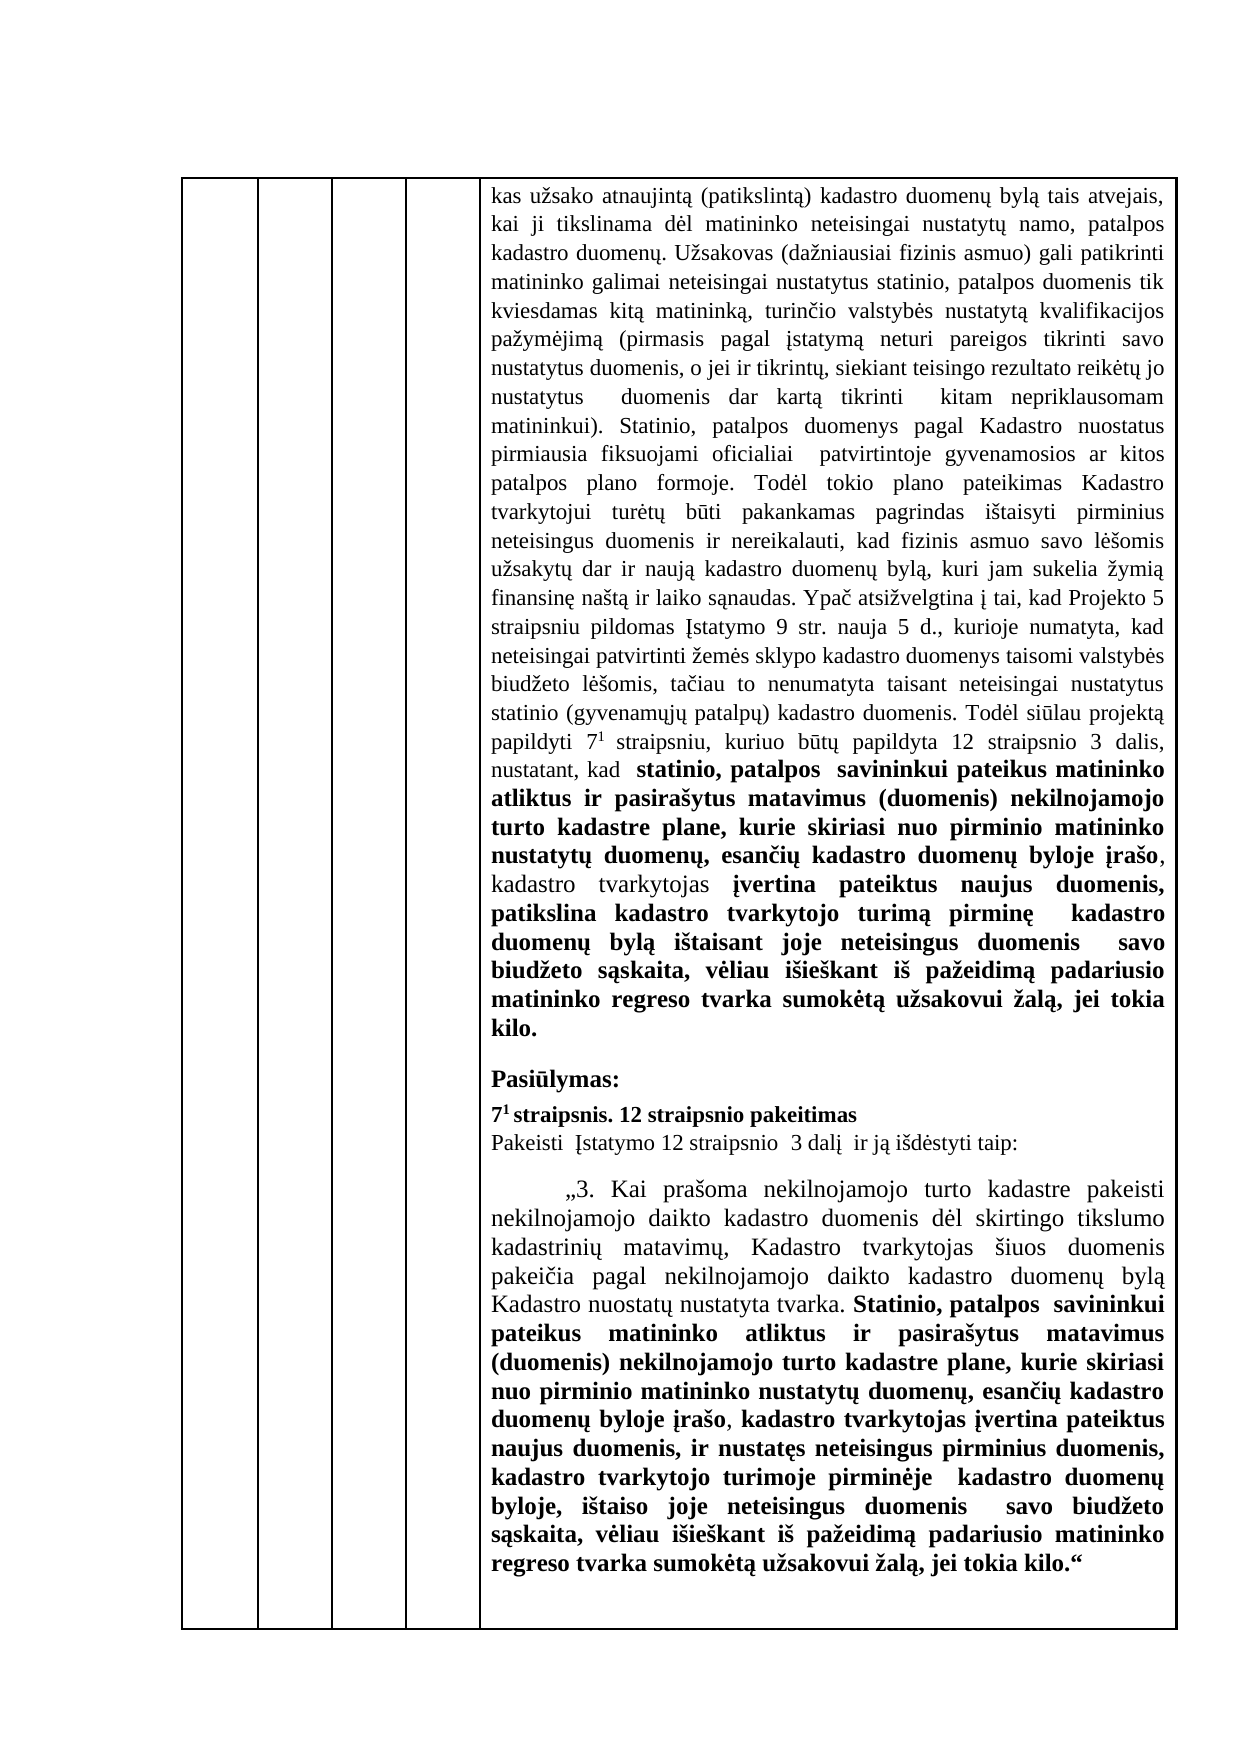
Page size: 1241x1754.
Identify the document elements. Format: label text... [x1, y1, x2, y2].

table_cell [407, 179, 479, 1628]
table_cell [259, 179, 331, 1628]
table_cell kas užsako atnaujintą (patikslintą) kadastro duomenų bylą tais atvejais, kai ji tikslinama dėl matininko neteisingai nustatytų namo, patalpos kadastro duomenų. Užsakovas (dažniausiai fizinis asmuo) gali patikrinti matininko galimai neteisingai nustatytus statinio, patalpos duomenis tik kviesdamas kitą matininką, turinčio valstybės nustatytą kvalifikacijos pažymėjimą (pirmasis pagal įstatymą neturi pareigos tikrinti savo nustatytus duomenis, o jei ir tikrintų, siekiant teisingo rezultato reikėtų jo nustatytus duomenis dar kartą tikrinti kitam nepriklausomam matininkui). Statinio, patalpos duomenys pagal Kadastro nuostatus pirmiausia fiksuojami oficialiai patvirtintoje gyvenamosios ar kitos patalpos plano formoje. Todėl tokio plano pateikimas Kadastro tvarkytojui turėtų būti pakankamas pagrindas ištaisyti pirminius neteisingus duomenis ir nereikalauti, kad fizinis asmuo savo lėšomis užsakytų dar ir naują kadastro duomenų bylą, kuri jam sukelia žymią finansinę naštą ir laiko sąnaudas. Ypač atsižvelgtina į tai, kad Projekto 5 straipsniu pildomas Įstatymo 9 str. nauja 5 d., kurioje numatyta, kad neteisingai patvirtinti žemės sklypo kadastro duomenys taisomi valstybės biudžeto lėšomis, tačiau to nenumatyta taisant neteisingai nustatytus statinio (gyvenamųjų patalpų) kadastro duomenis. Todėl siūlau projektą papildyti 71 straipsniu, kuriuo būtų papildyta 12 straipsnio 3 dalis, nustatant, kad statinio, patalpos savininkui pateikus matininko atliktus ir pasirašytus matavimus (duomenis) nekilnojamojo turto kadastre plane, kurie skiriasi nuo pirminio matininko nustatytų duomenų, esančių kadastro duomenų byloje įrašo, kadastro tvarkytojas įvertina pateiktus naujus duomenis, patikslina kadastro tvarkytojo turimą pirminę kadastro duomenų bylą ištaisant joje neteisingus duomenis savo biudžeto sąskaita, vėliau išieškant iš pažeidimą padariusio matininko regreso tvarka sumokėtą užsakovui žalą, jei tokia kilo. Pasiūlymas: 71 straipsnis. 12 straipsnio pakeitimas Pakeisti Įstatymo 12 straipsnio 3 dalį ir ją išdėstyti taip: „3. Kai prašoma nekilnojamojo turto kadastre pakeisti nekilnojamojo daikto kadastro duomenis dėl skirtingo tikslumo kadastrinių matavimų, Kadastro tvarkytojas šiuos duomenis pakeičia pagal nekilnojamojo daikto kadastro duomenų bylą Kadastro nuostatų nustatyta tvarka. Statinio, patalpos savininkui pateikus matininko atliktus ir pasirašytus matavimus (duomenis) nekilnojamojo turto kadastre plane, kurie skiriasi nuo pirminio matininko nustatytų duomenų, esančių kadastro duomenų byloje įrašo, kadastro tvarkytojas įvertina pateiktus naujus duomenis, ir nustatęs neteisingus pirminius duomenis, kadastro tvarkytojo turimoje pirminėje kadastro duomenų byloje, ištaiso joje neteisingus duomenis savo biudžeto sąskaita, vėliau išieškant iš pažeidimą padariusio matininko regreso tvarka sumokėtą užsakovui žalą, jei tokia kilo.“ [481, 179, 1175, 1628]
table_cell [183, 179, 257, 1628]
table_cell [333, 179, 405, 1628]
